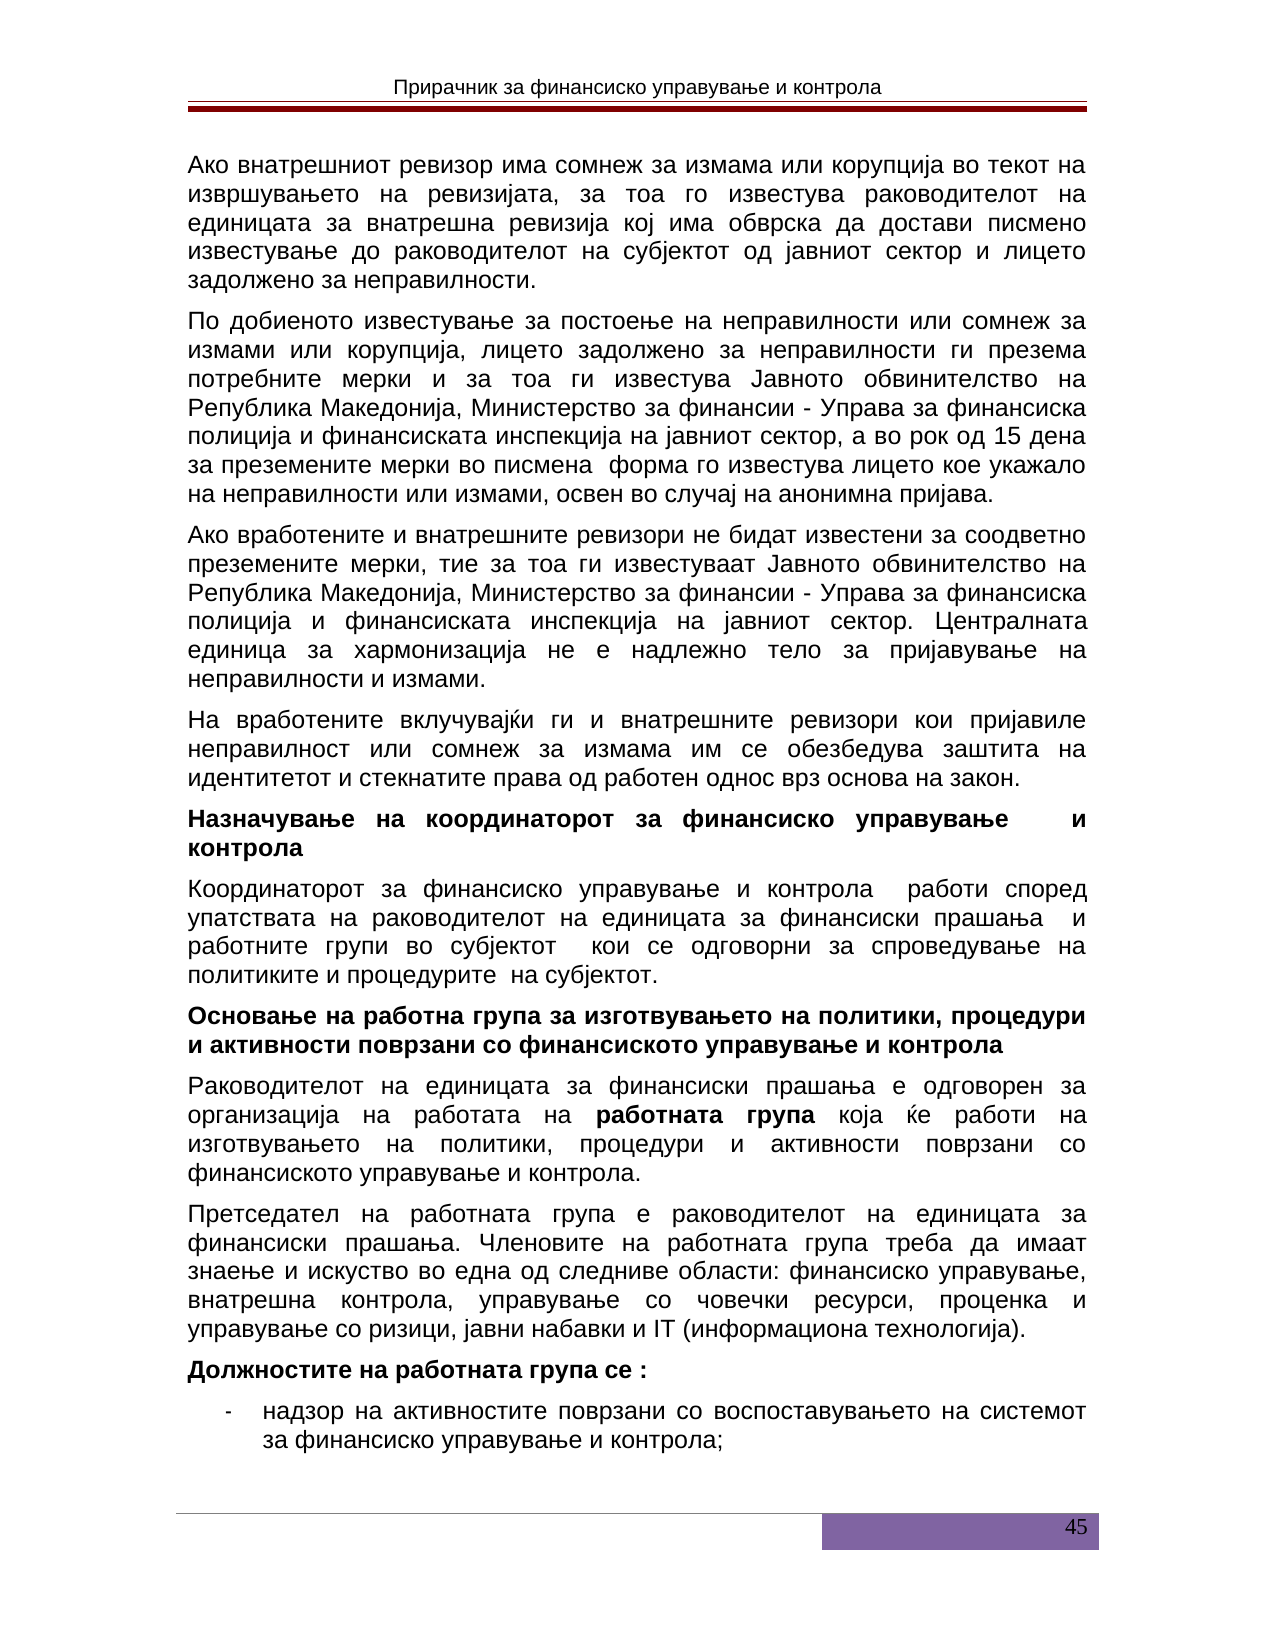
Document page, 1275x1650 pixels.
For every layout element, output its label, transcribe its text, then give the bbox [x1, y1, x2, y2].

text Претседател на работната група е раководителот на единицата за финансиски прашања. Членовите на работната група треба да имаат знаење и искуство во една од следниве области: финансиско управување, внатрешна контрола, управување со човечки ресурси, проценка и управување со ризици, јавни набавки и IT (информациона технологија). [187, 1199, 1087, 1342]
text Ако внатрешниот ревизор има сомнеж за измама или корупција во текот на извршувањето на ревизијата, за тоа го известува раководителот на единицата за внатрешна ревизија кој има обврска да достави писмено известување до раководителот на субјектот од јавниот сектор и лицето задолжено за неправилности. [187, 150, 1087, 294]
text По добиеното известување за постоење на неправилности или сомнеж за измами или корупција, лицето задолжено за неправилности ги презема потребните мерки и за тоа ги известува Јавното обвинителство на Република Македонија, Министерство за финансии - Управа за финансиска полиција и финансиската инспекција на јавниот сектор, а во рок од 15 дена за преземените мерки во писмена форма го известува лицето кое укажало на неправилности или измами, освен во случај на анонимна пријава. [187, 306, 1087, 507]
list надзор на активностите поврзани со воспоставувањето на системот за финансиско управување и контрола; [225, 1396, 1087, 1454]
text На вработените вклучувајќи ги и внатрешните ревизори кои пријавиле неправилност или сомнеж за измама им се обезбедува заштита на идентитетот и стекнатите права од работен однос врз основа на закон. [187, 705, 1087, 791]
text Должностите на работната група се : [187, 1355, 1087, 1384]
text Назначување на координаторот за финансиско управување и контрола [187, 804, 1087, 861]
text Раководителот на единицата за финансиски прашања е одговорен за организација на работата на работната група која ќе работи на изготвувањето на политики, процедури и активности поврзани со финансиското управување и контрола. [187, 1071, 1087, 1186]
text Координаторот за финансиско управување и контрола работи според упатствата на раководителот на единицата за финансиски прашања и работните групи во субјектот кои се одговорни за спроведување на политиките и процедурите на субјектот. [187, 874, 1087, 989]
text Ако вработените и внатрешните ревизори не бидат известени за соодветно преземените мерки, тие за тоа ги известуваат Јавното обвинителство на Република Македонија, Министерство за финансии - Управа за финансиска полиција и финансиската инспекција на јавниот сектор. Централната единица за хармонизација не е надлежно тело за пријавување на неправилности и измами. [187, 520, 1087, 692]
text Основање на работна група за изготвувањето на политики, процедури и активности поврзани со финансиското управување и контрола [187, 1001, 1087, 1059]
